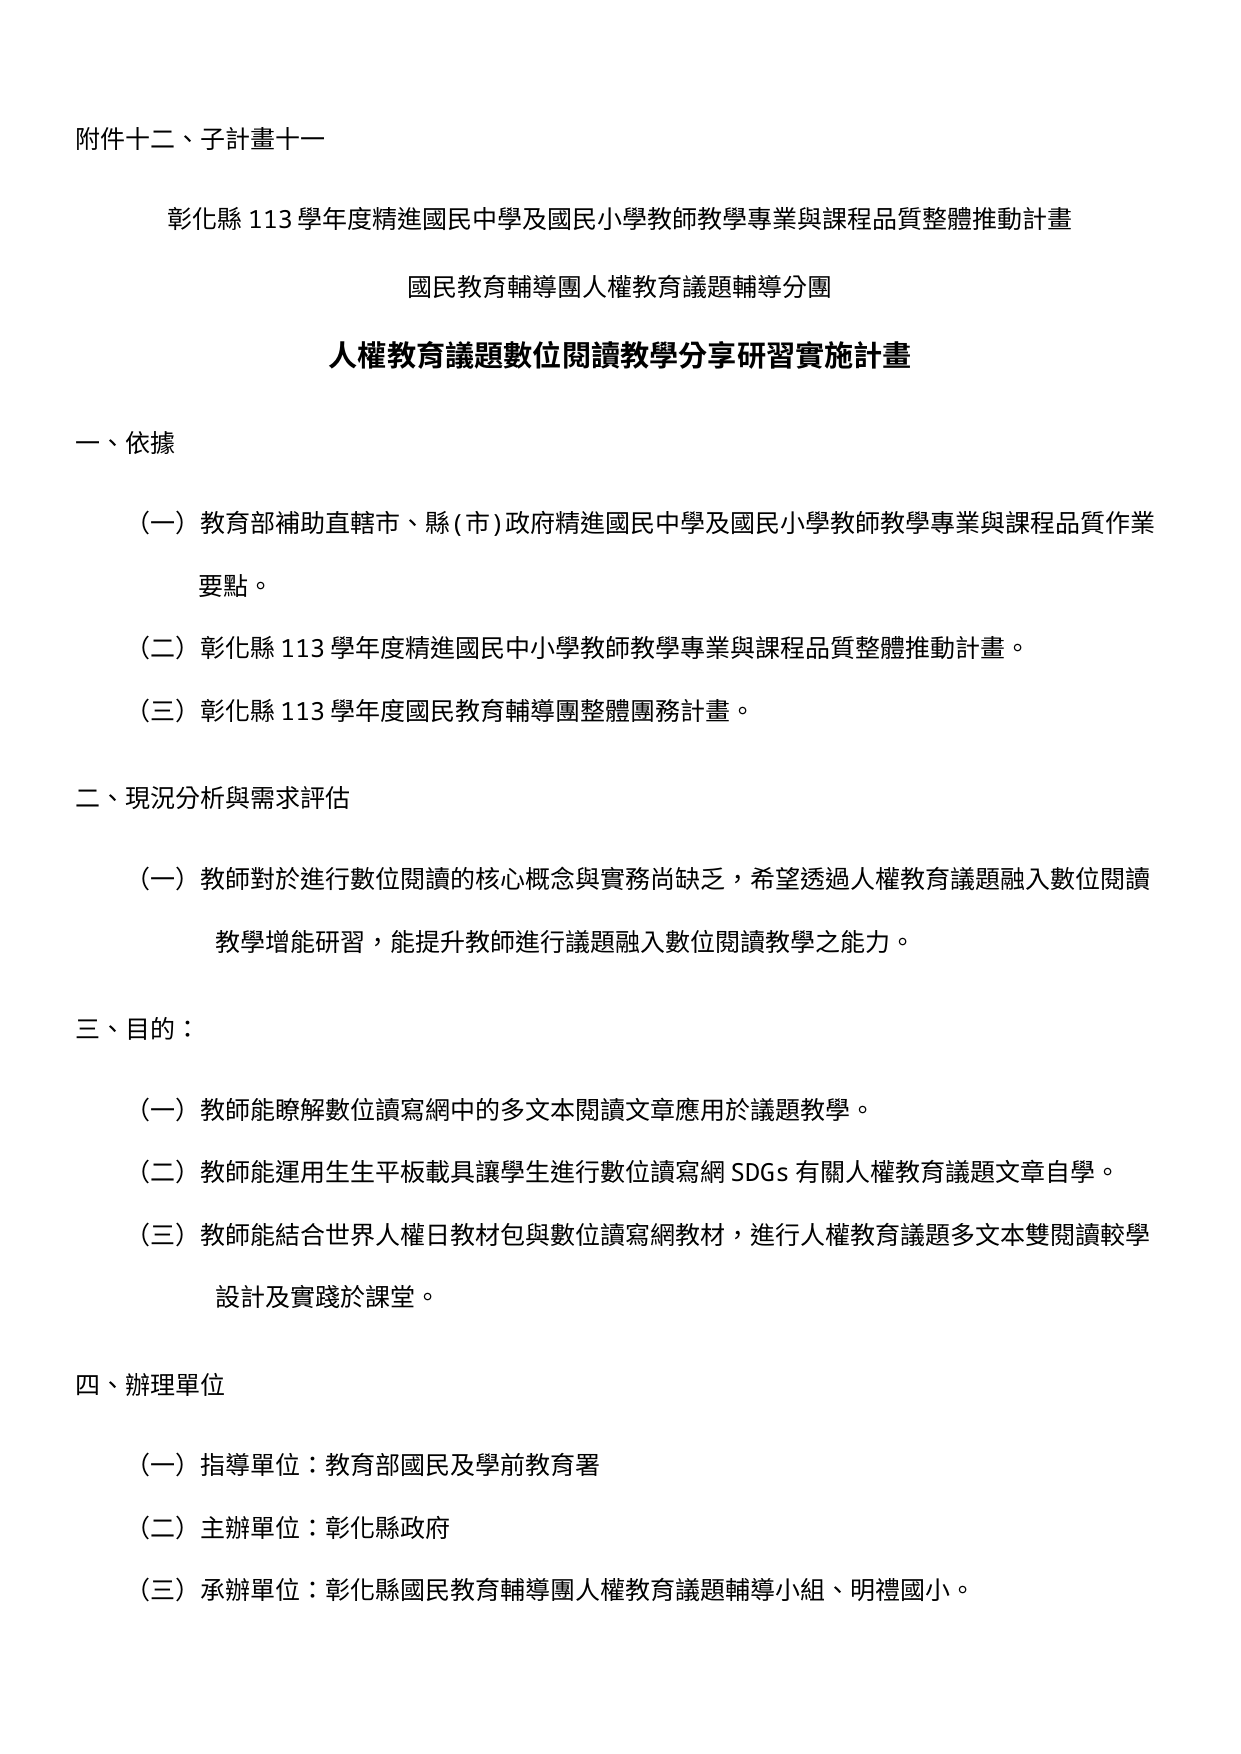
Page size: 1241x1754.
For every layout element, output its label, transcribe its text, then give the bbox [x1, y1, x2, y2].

text 四、辦理單位 [75, 1342, 1165, 1404]
text （一）教育部補助直轄市、縣(市)政府精進國民中學及國民小學教師教學專業與課程品質作業要點。 [125, 480, 1165, 605]
text 人權教育議題數位閱讀教學分享研習實施計畫 [75, 312, 1165, 375]
text （三）教師能結合世界人權日教材包與數位讀寫網教材，進行人權教育議題多文本雙閱讀較學 [125, 1192, 1165, 1254]
text （一）指導單位：教育部國民及學前教育署 [125, 1422, 1165, 1485]
text 教學增能研習，能提升教師進行議題融入數位閱讀教學之能力。 [125, 898, 1165, 961]
text （二）教師能運用生生平板載具讓學生進行數位讀寫網SDGs有關人權教育議題文章自學。 [125, 1129, 1165, 1192]
text （二）彰化縣113學年度精進國民中小學教師教學專業與課程品質整體推動計畫。 [75, 605, 1165, 668]
text （一）教師對於進行數位閱讀的核心概念與實務尚缺乏，希望透過人權教育議題融入數位閱讀 [125, 836, 1165, 898]
text 國民教育輔導團人權教育議題輔導分團 [75, 244, 1165, 307]
text 三、目的： [75, 986, 1165, 1048]
text 彰化縣113學年度精進國民中學及國民小學教師教學專業與課程品質整體推動計畫 [75, 176, 1165, 239]
text （三）承辦單位：彰化縣國民教育輔導團人權教育議題輔導小組、明禮國小。 [125, 1547, 1165, 1610]
text 設計及實踐於課堂。 [125, 1254, 1165, 1317]
text 二、現況分析與需求評估 [75, 755, 1165, 818]
text （二）主辦單位：彰化縣政府 [125, 1485, 1165, 1547]
text 附件十二、子計畫十一 [75, 96, 1165, 158]
text （一）教師能瞭解數位讀寫網中的多文本閱讀文章應用於議題教學。 [125, 1067, 1165, 1129]
text 一、依據 [75, 400, 1165, 462]
text （三）彰化縣113學年度國民教育輔導團整體團務計畫。 [75, 668, 1165, 730]
